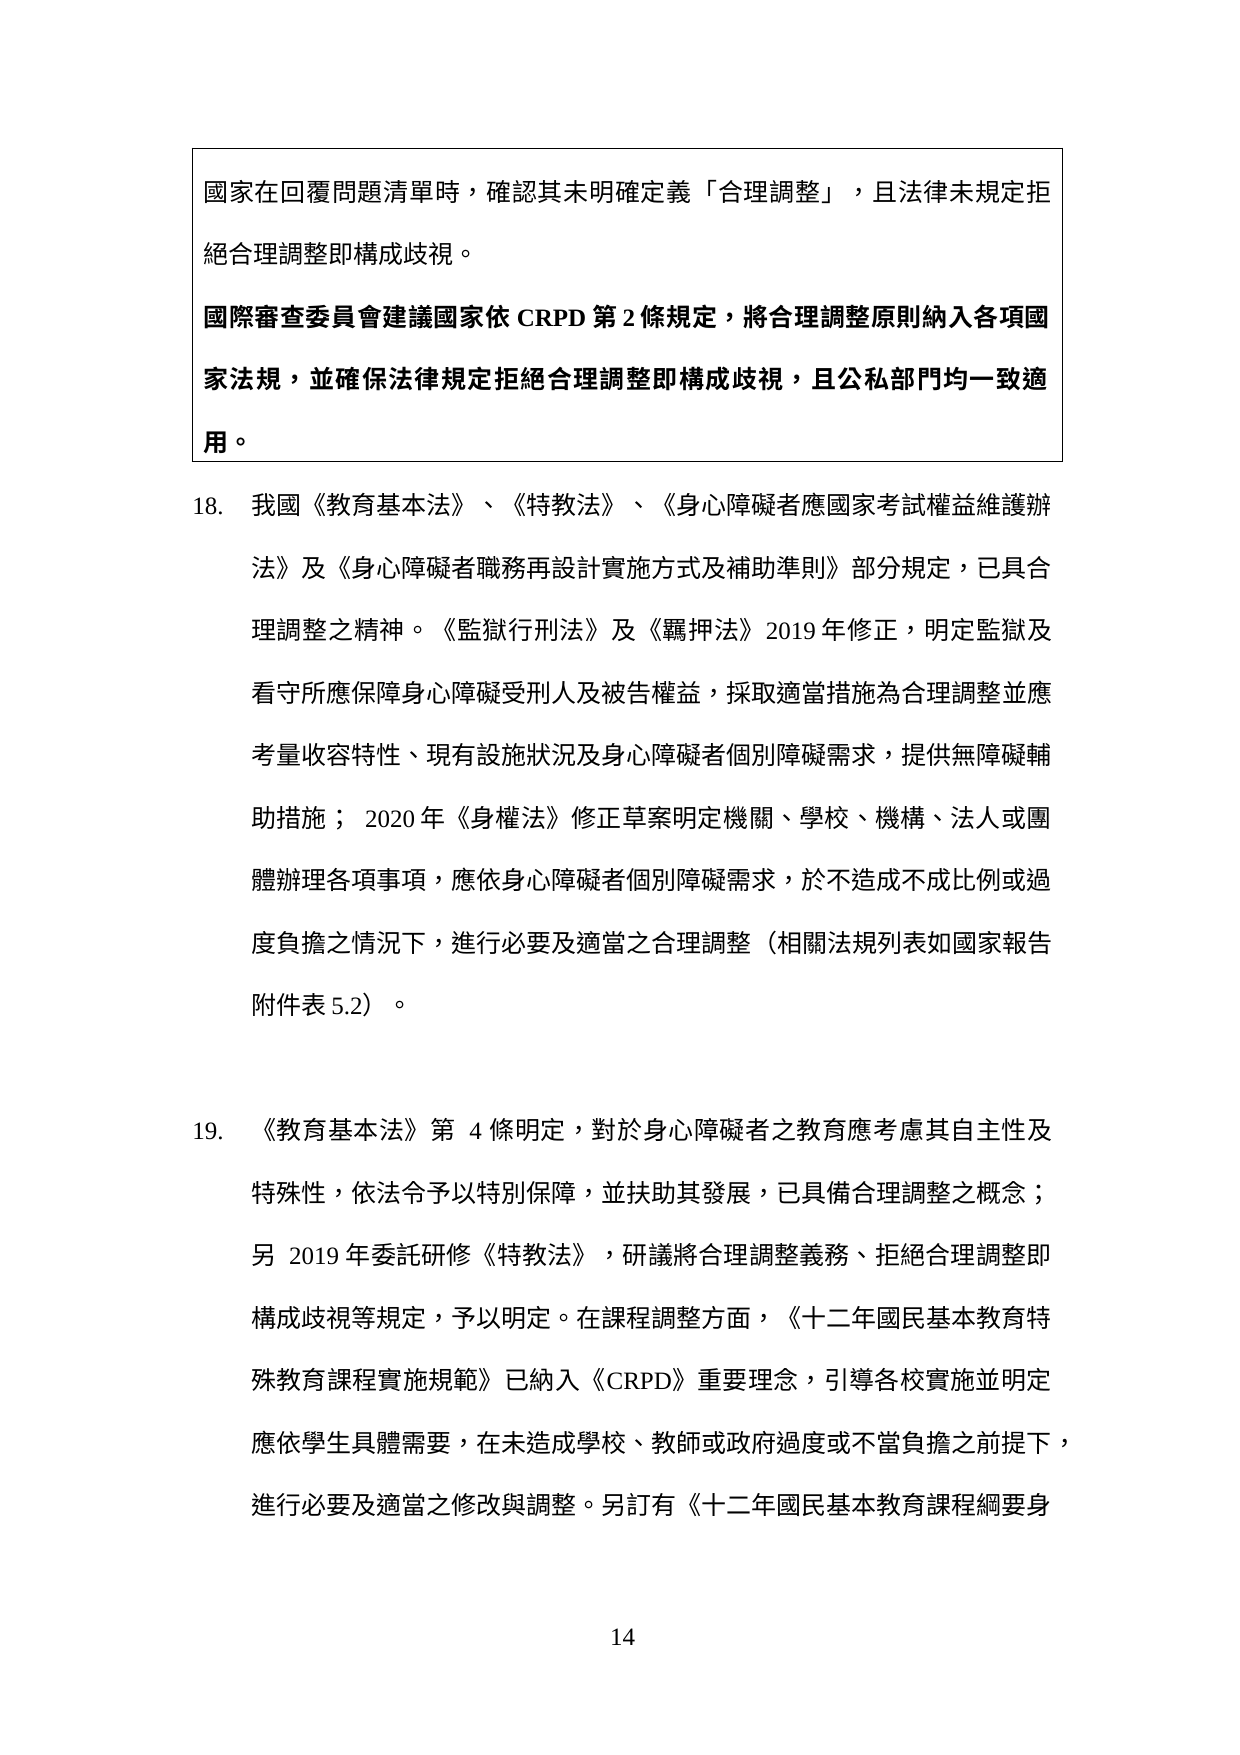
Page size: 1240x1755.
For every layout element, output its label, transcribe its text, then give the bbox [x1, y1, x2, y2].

table_header 國家在回覆問題清單時，確認其未明確定義「合理調整」，且法律未規定拒絕合理調整即構成歧視。 國際審查委員會建議國家依CRPD第2條規定，將合理調整原則納入各項國家法規，並確保法律規定拒絕合理調整即構成歧視，且公私部門均一致適用。 [193, 149, 1062, 461]
list 《教育基本法》第 4 條明定，對於身心障礙者之教育應考慮其自主性及特殊性，依法令予以特別保障，並扶助其發展，已具備合理調整之概念；另 2019 年委託研修《特教法》，研議將合理調整義務、拒絕合理調整即構成歧視等規定，予以明定。在課程調整方面，《十二年國民基本教育特殊教育課程實施規範》已納入《CRPD》重要理念，引導各校實施並明定應依學生具體需要，在未造成學校、教師或政府過度或不當負擔之前提下，進行必要及適當之修改與調整。另訂有《十二年國民基本教育課程綱要身心障礙學生領域課程調整應用手冊》供現場教師參考。學校亦可依據《特殊教育課程教材教法及評量方式實施辦法》，依學生個別需求，彈性調整課程及學習時數。 [192, 1087, 1052, 1525]
list 我國《教育基本法》、《特教法》、《身心障礙者應國家考試權益維護辦法》及《身心障礙者職務再設計實施方式及補助準則》部分規定，已具合理調整之精神。《監獄行刑法》及《羈押法》2019年修正，明定監獄及看守所應保障身心障礙受刑人及被告權益，採取適當措施為合理調整並應考量收容特性、現有設施狀況及身心障礙者個別障礙需求，提供無障礙輔助措施； 2020年《身權法》修正草案明定機關、學校、機構、法人或團體辦理各項事項，應依身心障礙者個別障礙需求，於不造成不成比例或過度負擔之情況下，進行必要及適當之合理調整（相關法規列表如國家報告附件表5.2）。 [192, 462, 1052, 1025]
